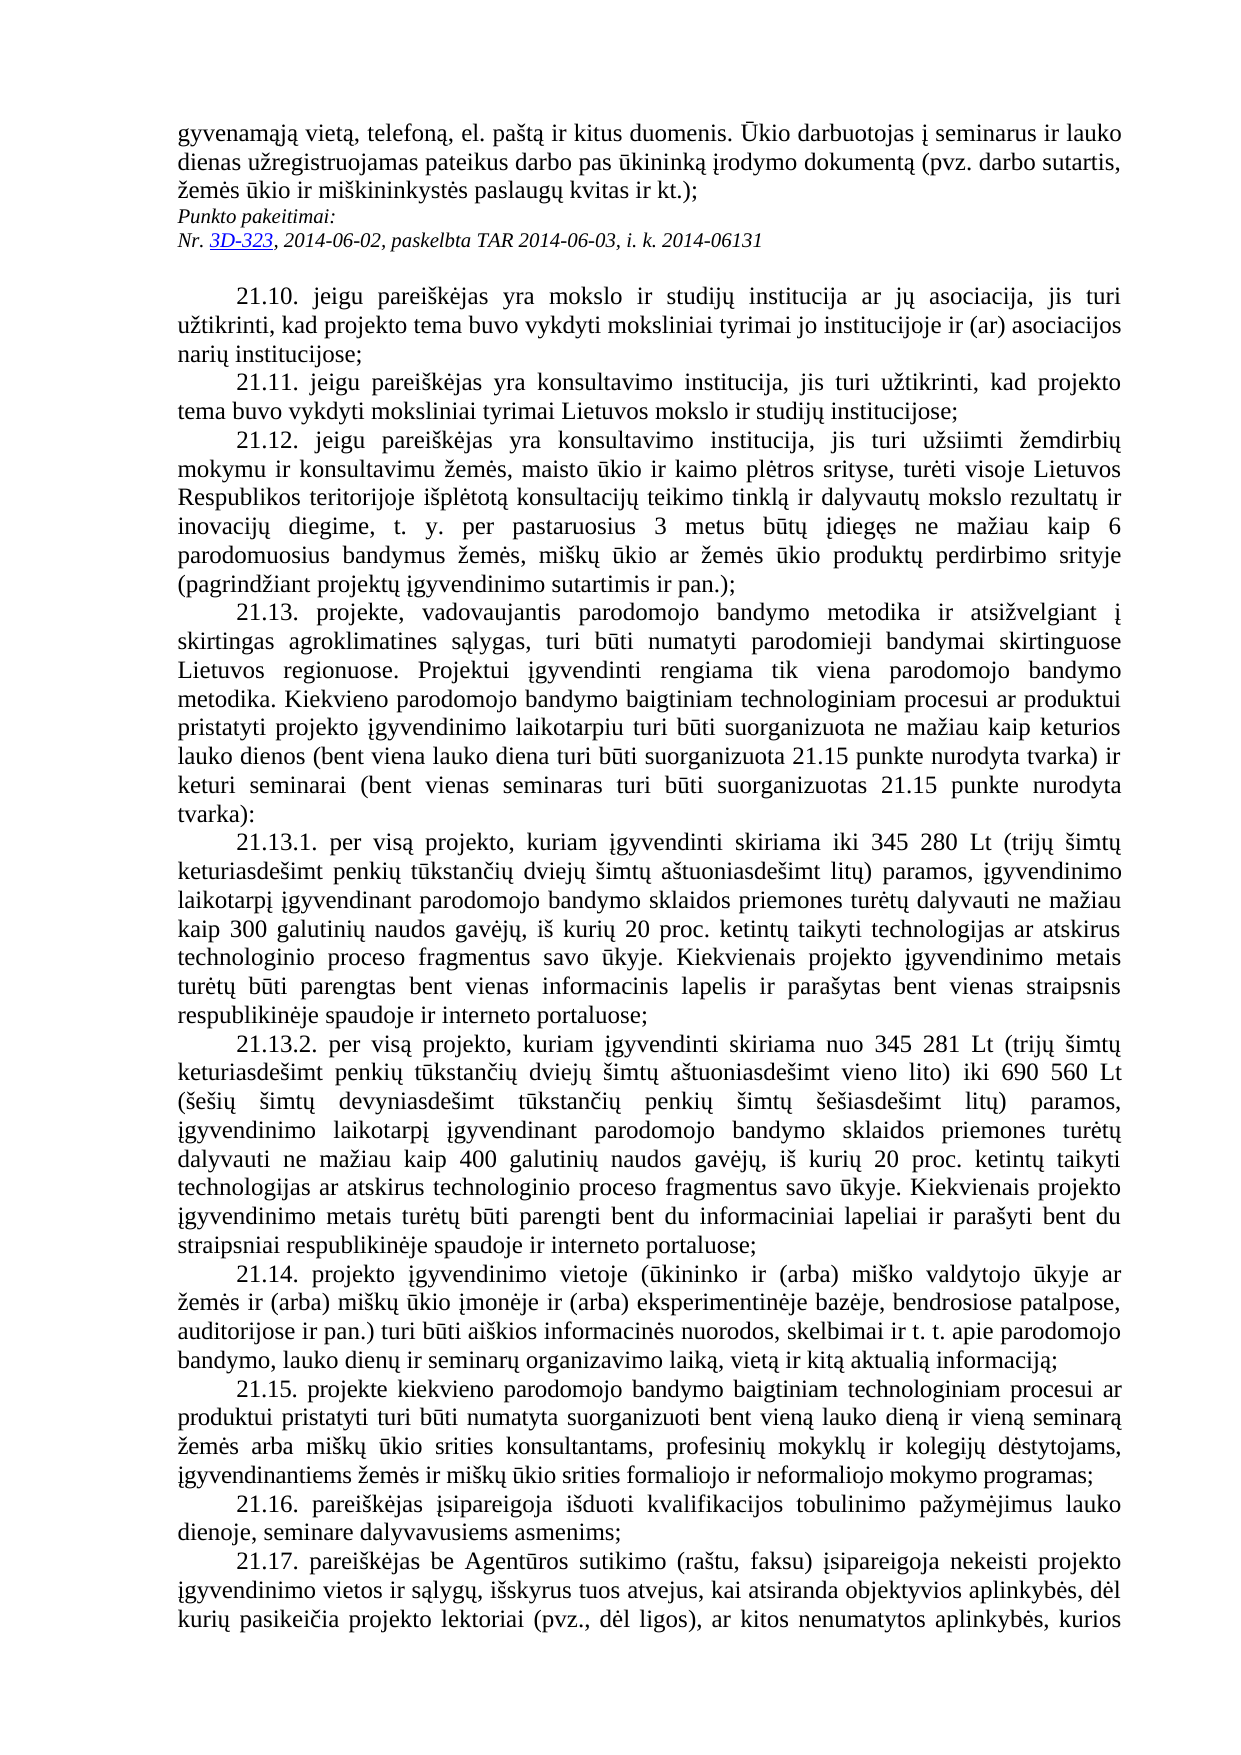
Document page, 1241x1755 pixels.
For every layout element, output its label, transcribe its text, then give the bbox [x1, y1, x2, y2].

text Nr. 3D-323, 2014-06-02, paskelbta TAR 2014-06-03, i. k. 2014-06131 [177, 228, 1122, 252]
text 21.13.2. per visą projekto, kuriam įgyvendinti skiriama nuo 345 281 Lt (trijų šimtų keturiasdešimt penkių tūkstančių dviejų šimtų aštuoniasdešimt vieno lito) iki 690 560 Lt (šešių šimtų devyniasdešimt tūkstančių penkių šimtų šešiasdešimt litų) paramos, įgyvendinimo laikotarpį įgyvendinant parodomojo bandymo sklaidos priemones turėtų dalyvauti ne mažiau kaip 400 galutinių naudos gavėjų, iš kurių 20 proc. ketintų taikyti technologijas ar atskirus technologinio proceso fragmentus savo ūkyje. Kiekvienais projekto įgyvendinimo metais turėtų būti parengti bent du informaciniai lapeliai ir parašyti bent du straipsniai respublikinėje spaudoje ir interneto portaluose; [177, 1029, 1122, 1259]
text 21.15. projekte kiekvieno parodomojo bandymo baigtiniam technologiniam procesui ar produktui pristatyti turi būti numatyta suorganizuoti bent vieną lauko dieną ir vieną seminarą žemės arba miškų ūkio srities konsultantams, profesinių mokyklų ir kolegijų dėstytojams, įgyvendinantiems žemės ir miškų ūkio srities formaliojo ir neformaliojo mokymo programas; [177, 1374, 1122, 1489]
text 21.17. pareiškėjas be Agentūros sutikimo (raštu, faksu) įsipareigoja nekeisti projekto įgyvendinimo vietos ir sąlygų, išskyrus tuos atvejus, kai atsiranda objektyvios aplinkybės, dėl kurių pasikeičia projekto lektoriai (pvz., dėl ligos), ar kitos nenumatytos aplinkybės, kurios [177, 1546, 1122, 1632]
text Punkto pakeitimai: [177, 204, 1122, 228]
text 21.16. pareiškėjas įsipareigoja išduoti kvalifikacijos tobulinimo pažymėjimus lauko dienoje, seminare dalyvavusiems asmenims; [177, 1489, 1122, 1546]
text 21.12. jeigu pareiškėjas yra konsultavimo institucija, jis turi užsiimti žemdirbių mokymu ir konsultavimu žemės, maisto ūkio ir kaimo plėtros srityse, turėti visoje Lietuvos Respublikos teritorijoje išplėtotą konsultacijų teikimo tinklą ir dalyvautų mokslo rezultatų ir inovacijų diegime, t. y. per pastaruosius 3 metus būtų įdiegęs ne mažiau kaip 6 parodomuosius bandymus žemės, miškų ūkio ar žemės ūkio produktų perdirbimo srityje (pagrindžiant projektų įgyvendinimo sutartimis ir pan.); [177, 425, 1122, 597]
text 21.13.1. per visą projekto, kuriam įgyvendinti skiriama iki 345 280 Lt (trijų šimtų keturiasdešimt penkių tūkstančių dviejų šimtų aštuoniasdešimt litų) paramos, įgyvendinimo laikotarpį įgyvendinant parodomojo bandymo sklaidos priemones turėtų dalyvauti ne mažiau kaip 300 galutinių naudos gavėjų, iš kurių 20 proc. ketintų taikyti technologijas ar atskirus technologinio proceso fragmentus savo ūkyje. Kiekvienais projekto įgyvendinimo metais turėtų būti parengtas bent vienas informacinis lapelis ir parašytas bent vienas straipsnis respublikinėje spaudoje ir interneto portaluose; [177, 827, 1122, 1029]
text 21.13. projekte, vadovaujantis parodomojo bandymo metodika ir atsižvelgiant į skirtingas agroklimatines sąlygas, turi būti numatyti parodomieji bandymai skirtinguose Lietuvos regionuose. Projektui įgyvendinti rengiama tik viena parodomojo bandymo metodika. Kiekvieno parodomojo bandymo baigtiniam technologiniam procesui ar produktui pristatyti projekto įgyvendinimo laikotarpiu turi būti suorganizuota ne mažiau kaip keturios lauko dienos (bent viena lauko diena turi būti suorganizuota 21.15 punkte nurodyta tvarka) ir keturi seminarai (bent vienas seminaras turi būti suorganizuotas 21.15 punkte nurodyta tvarka): [177, 597, 1122, 827]
text 21.11. jeigu pareiškėjas yra konsultavimo institucija, jis turi užtikrinti, kad projekto tema buvo vykdyti moksliniai tyrimai Lietuvos mokslo ir studijų institucijose; [177, 367, 1122, 425]
text 21.10. jeigu pareiškėjas yra mokslo ir studijų institucija ar jų asociacija, jis turi užtikrinti, kad projekto tema buvo vykdyti moksliniai tyrimai jo institucijoje ir (ar) asociacijos narių institucijose; [177, 281, 1122, 367]
text gyvenamąją vietą, telefoną, el. paštą ir kitus duomenis. Ūkio darbuotojas į seminarus ir lauko dienas užregistruojamas pateikus darbo pas ūkininką įrodymo dokumentą (pvz. darbo sutartis, žemės ūkio ir miškininkystės paslaugų kvitas ir kt.); [177, 118, 1122, 204]
text 21.14. projekto įgyvendinimo vietoje (ūkininko ir (arba) miško valdytojo ūkyje ar žemės ir (arba) miškų ūkio įmonėje ir (arba) eksperimentinėje bazėje, bendrosiose patalpose, auditorijose ir pan.) turi būti aiškios informacinės nuorodos, skelbimai ir t. t. apie parodomojo bandymo, lauko dienų ir seminarų organizavimo laiką, vietą ir kitą aktualią informaciją; [177, 1259, 1122, 1374]
